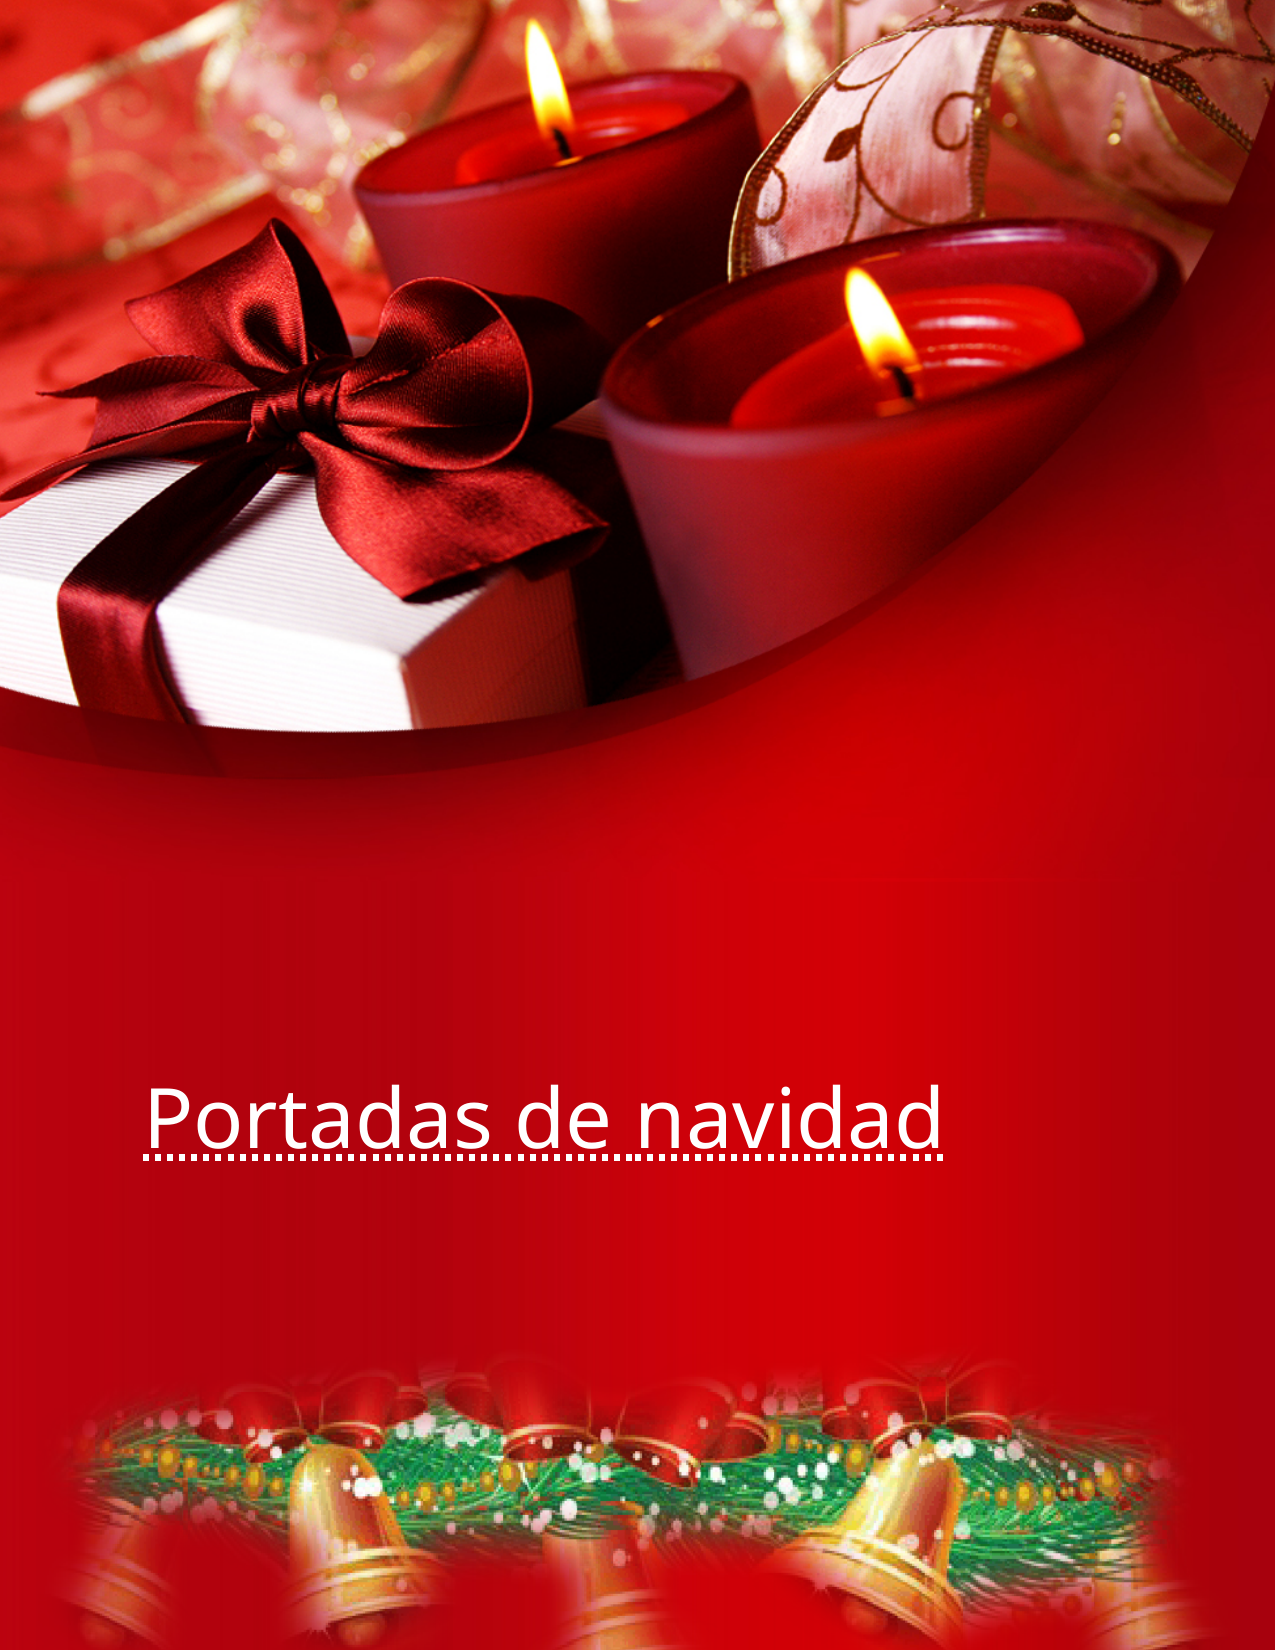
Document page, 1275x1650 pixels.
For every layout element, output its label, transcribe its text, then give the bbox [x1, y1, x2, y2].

picture [0, 0, 1275, 1650]
text Portadas de navidad [121, 1059, 1241, 1173]
